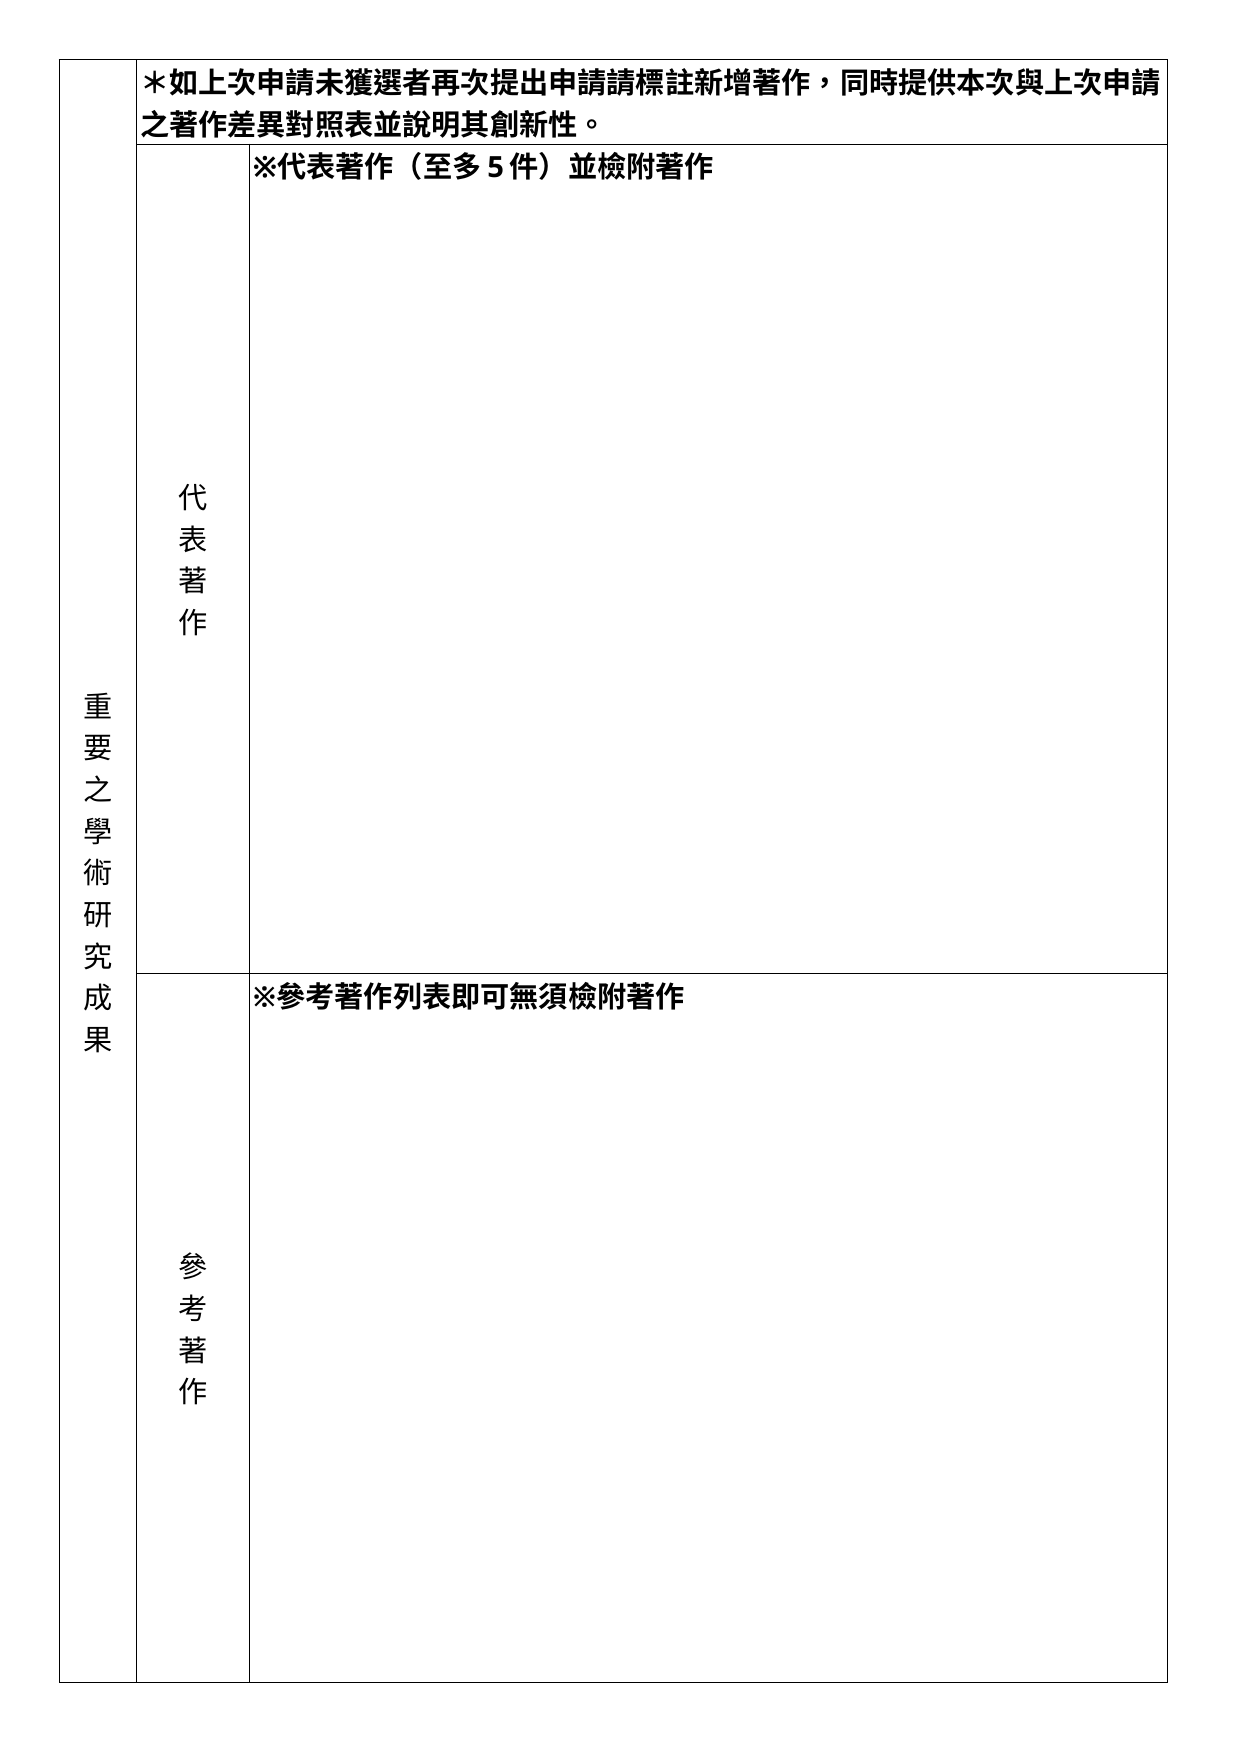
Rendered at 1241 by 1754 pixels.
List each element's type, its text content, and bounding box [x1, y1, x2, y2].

table_cell 代 表 著 作 [137, 145, 249, 973]
table_cell ※代表著作（至多5件）並檢附著作 [250, 145, 1167, 973]
table_cell ※參考著作列表即可無須檢附著作 [250, 974, 1167, 1682]
table_cell 參 考 著 作 [137, 974, 249, 1682]
table_cell 重 要 之 學 術 研 究 成 果 [60, 60, 136, 1682]
table_cell ＊如上次申請未獲選者再次提出申請請標註新增著作，同時提供本次與上次申請之著作差異對照表並說明其創新性。 [137, 60, 1167, 143]
